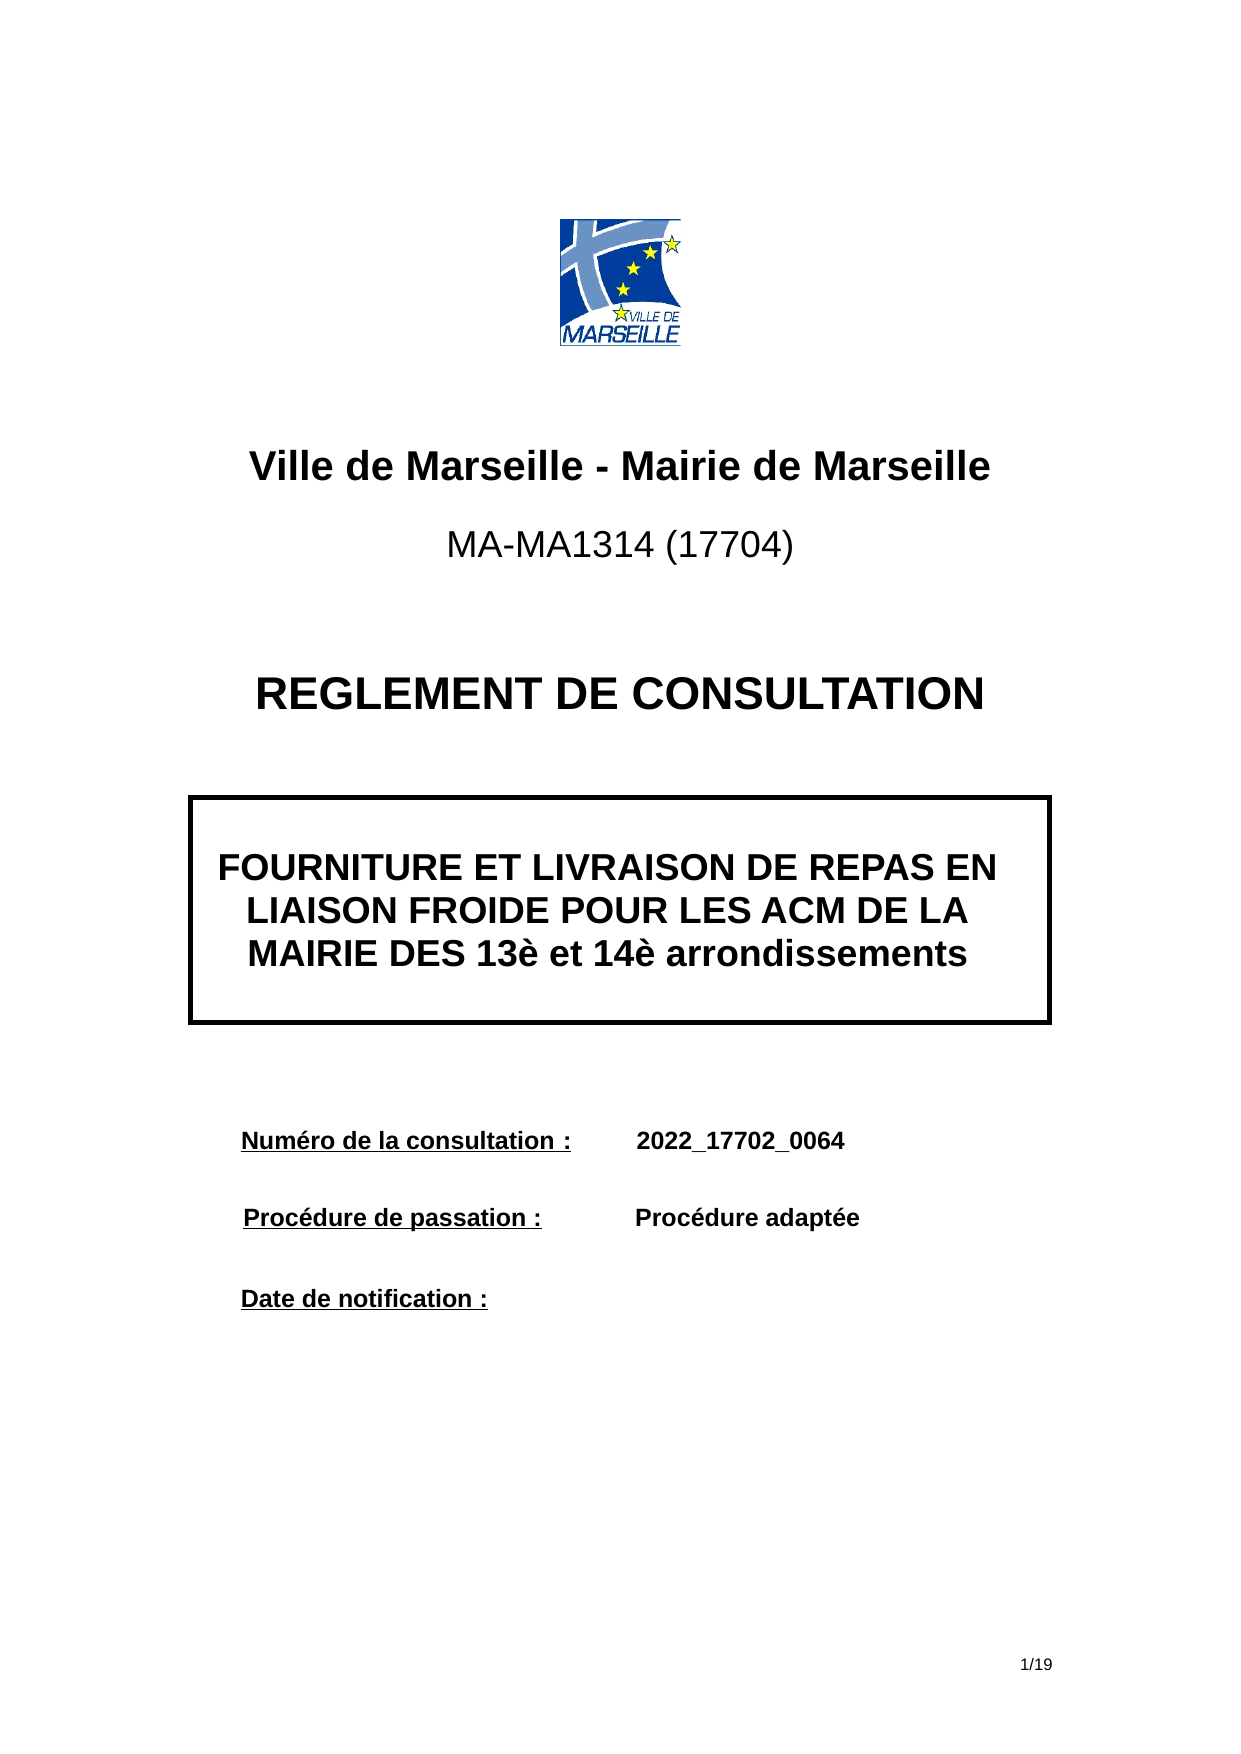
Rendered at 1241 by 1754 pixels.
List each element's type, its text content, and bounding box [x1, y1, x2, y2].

text Numéro de la consultation : 2022_17702_0064 [241, 1126, 1052, 1155]
text Procédure de passation : Procédure adaptée [243, 1203, 1052, 1231]
text REGLEMENT DE CONSULTATION [188, 667, 1052, 719]
text MA-MA1314 (17704) [188, 523, 1052, 566]
text Ville de Marseille - Mairie de Marseille [188, 441, 1052, 489]
text Date de notification : [241, 1284, 1052, 1313]
text FOURNITURE ET LIVRAISON DE REPAS EN LIAISON FROIDE POUR LES ACM DE LA MAIRIE DES 13è et 14è arrondissements [193, 838, 1047, 975]
